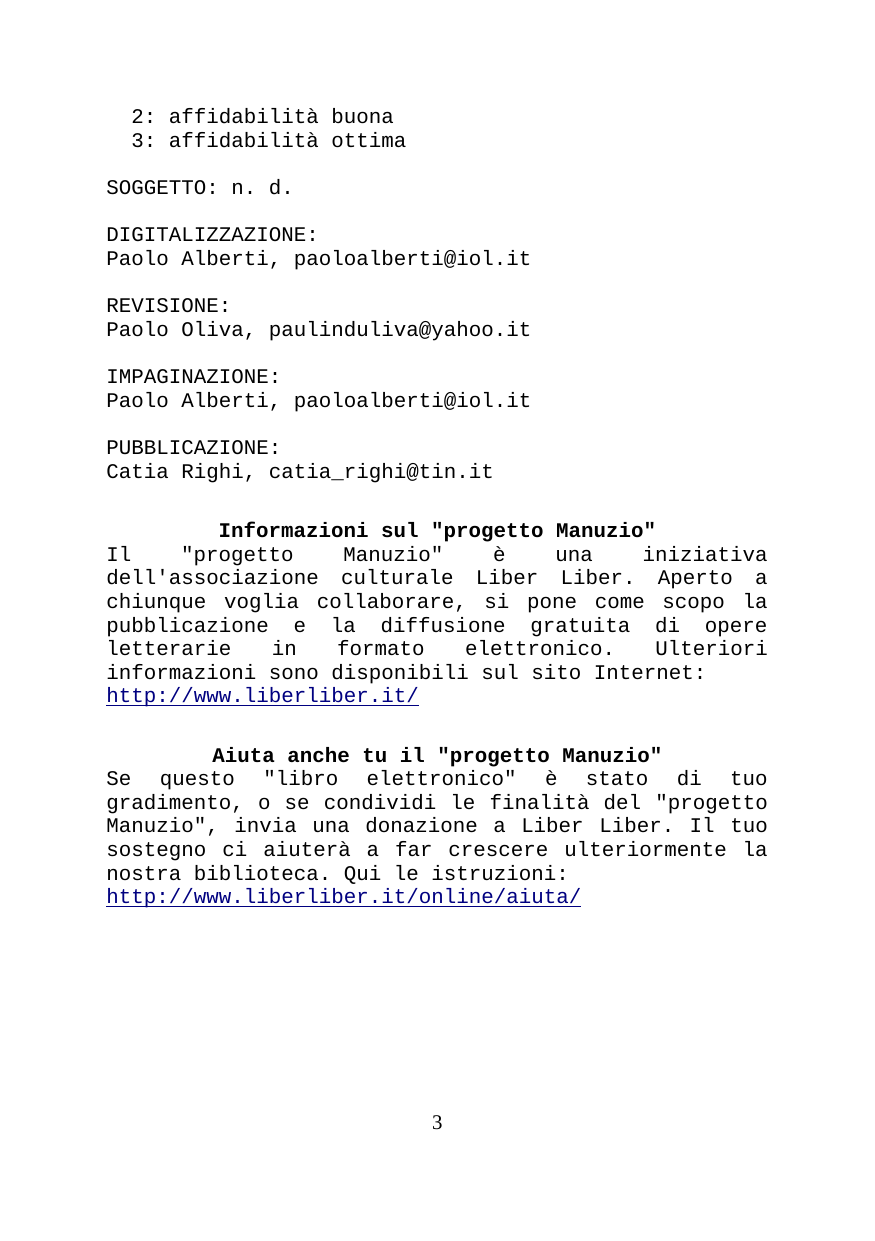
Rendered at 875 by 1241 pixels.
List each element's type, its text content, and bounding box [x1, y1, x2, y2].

text Paolo Alberti, paoloalberti@iol.it [106, 248, 768, 272]
text 2: affidabilità buona [106, 106, 768, 130]
text SOGGETTO: n. d. [106, 177, 768, 201]
text REVISIONE: [106, 295, 768, 319]
text DIGITALIZZAZIONE: [106, 224, 768, 248]
text Catia Righi, catia_righi@tin.it [106, 461, 768, 484]
text Paolo Oliva, paulinduliva@yahoo.it [106, 319, 768, 343]
text PUBBLICAZIONE: [106, 437, 768, 461]
text http://www.liberliber.it/ [106, 686, 768, 709]
text Paolo Alberti, paoloalberti@iol.it [106, 390, 768, 414]
text http://www.liberliber.it/online/aiuta/ [106, 886, 768, 910]
text 3: affidabilità ottima [106, 130, 768, 153]
text IMPAGINAZIONE: [106, 366, 768, 390]
text Informazioni sul "progetto Manuzio" [106, 520, 768, 544]
text Il "progetto Manuzio" è una iniziativa dell'associazione culturale Liber Liber. Aperto a chiunque voglia collaborare, si pone come scopo la pubblicazione e la diffusione gratuita di opere letterarie in formato elettronico. Ulteriori informazioni sono disponibili sul sito Internet: [106, 544, 768, 686]
text Se questo "libro elettronico" è stato di tuo gradimento, o se condividi le finalità del "progetto Manuzio", invia una donazione a Liber Liber. Il tuo sostegno ci aiuterà a far crescere ulteriormente la nostra biblioteca. Qui le istruzioni: [106, 768, 768, 886]
text Aiuta anche tu il "progetto Manuzio" [106, 744, 768, 768]
